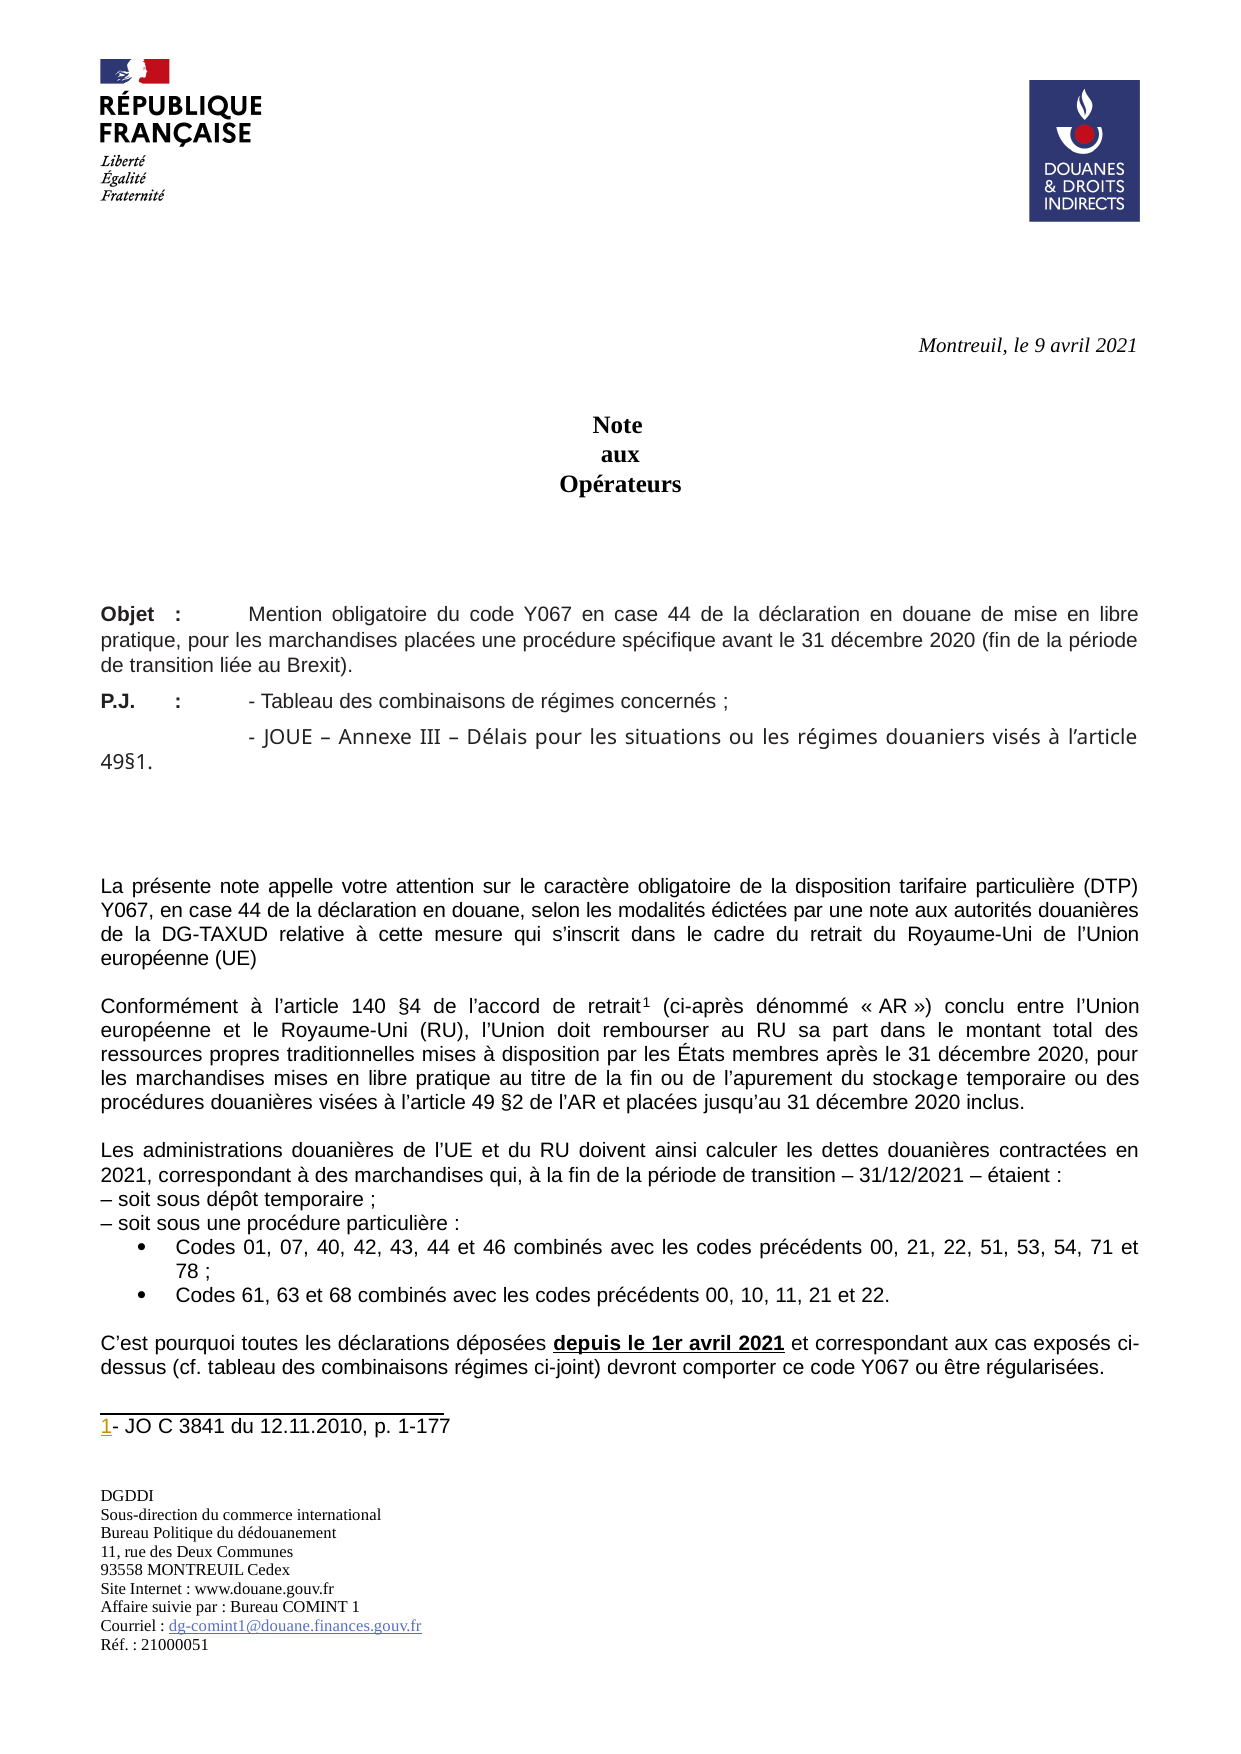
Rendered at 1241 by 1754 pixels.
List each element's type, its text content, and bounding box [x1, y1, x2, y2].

text aux [100, 439, 1140, 468]
text C’est pourquoi toutes les déclarations déposées depuis le 1er avril 2021 et correspondant aux cas exposés ci-dessus (cf. tableau des combinaisons régimes ci-joint) devront comporter ce code Y067 ou être régularisées. [100, 1331, 1140, 1379]
text - JO C 3841 du 12.11.2010, p. 1-177 [100, 1414, 1140, 1438]
text – soit sous dépôt temporaire ; [100, 1187, 1140, 1211]
picture [100, 59, 262, 201]
text Note [100, 410, 1140, 439]
picture [1029, 80, 1140, 222]
text La présente note appelle votre attention sur le caractère obligatoire de la disposition tarifaire particulière (DTP) Y067, en case 44 de la déclaration en douane, selon les modalités édictées par une note aux autorités douanières de la DG-TAXUD relative à cette mesure qui s’inscrit dans le cadre du retrait du Royaume-Uni de l’Union européenne (UE) [100, 874, 1140, 970]
text – soit sous une procédure particulière : [100, 1211, 1140, 1235]
text P.J. : - Tableau des combinaisons de régimes concernés ; [100, 688, 1140, 713]
text Objet : Mention obligatoire du code Y067 en case 44 de la déclaration en douane de mise en libre pratique, pour les marchandises placées une procédure spécifique avant le 31 décembre 2020 (fin de la période de transition liée au Brexit). [100, 602, 1140, 677]
list Codes 61, 63 et 68 combinés avec les codes précédents 00, 10, 11, 21 et 22. [138, 1283, 1140, 1307]
text - JOUE – Annexe III – Délais pour les situations ou les régimes douaniers visés à l’article 49§1. [100, 724, 1140, 774]
text Montreuil, le 9 avril 2021 [100, 333, 1140, 357]
text Opérateurs [100, 468, 1140, 497]
text Les administrations douanières de l’UE et du RU doivent ainsi calculer les dettes douanières contractées en 2021, correspondant à des marchandises qui, à la fin de la période de transition – 31/12/2021 – étaient : [100, 1138, 1140, 1187]
text Conformément à l’article 140 §4 de l’accord de retrait (ci-après dénommé « AR ») conclu entre l’Union européenne et le Royaume-Uni (RU), l’Union doit rembourser au RU sa part dans le montant total des ressources propres traditionnelles mises à disposition par les États membres après le 31 décembre 2020, pour les marchandises mises en libre pratique au titre de la fin ou de l’apurement du stockage temporaire ou des procédures douanières visées à l’article 49 §2 de l’AR et placées jusqu’au 31 décembre 2020 inclus. [100, 994, 1140, 1114]
list Codes 01, 07, 40, 42, 43, 44 et 46 combinés avec les codes précédents 00, 21, 22, 51, 53, 54, 71 et 78 ; [138, 1235, 1140, 1283]
